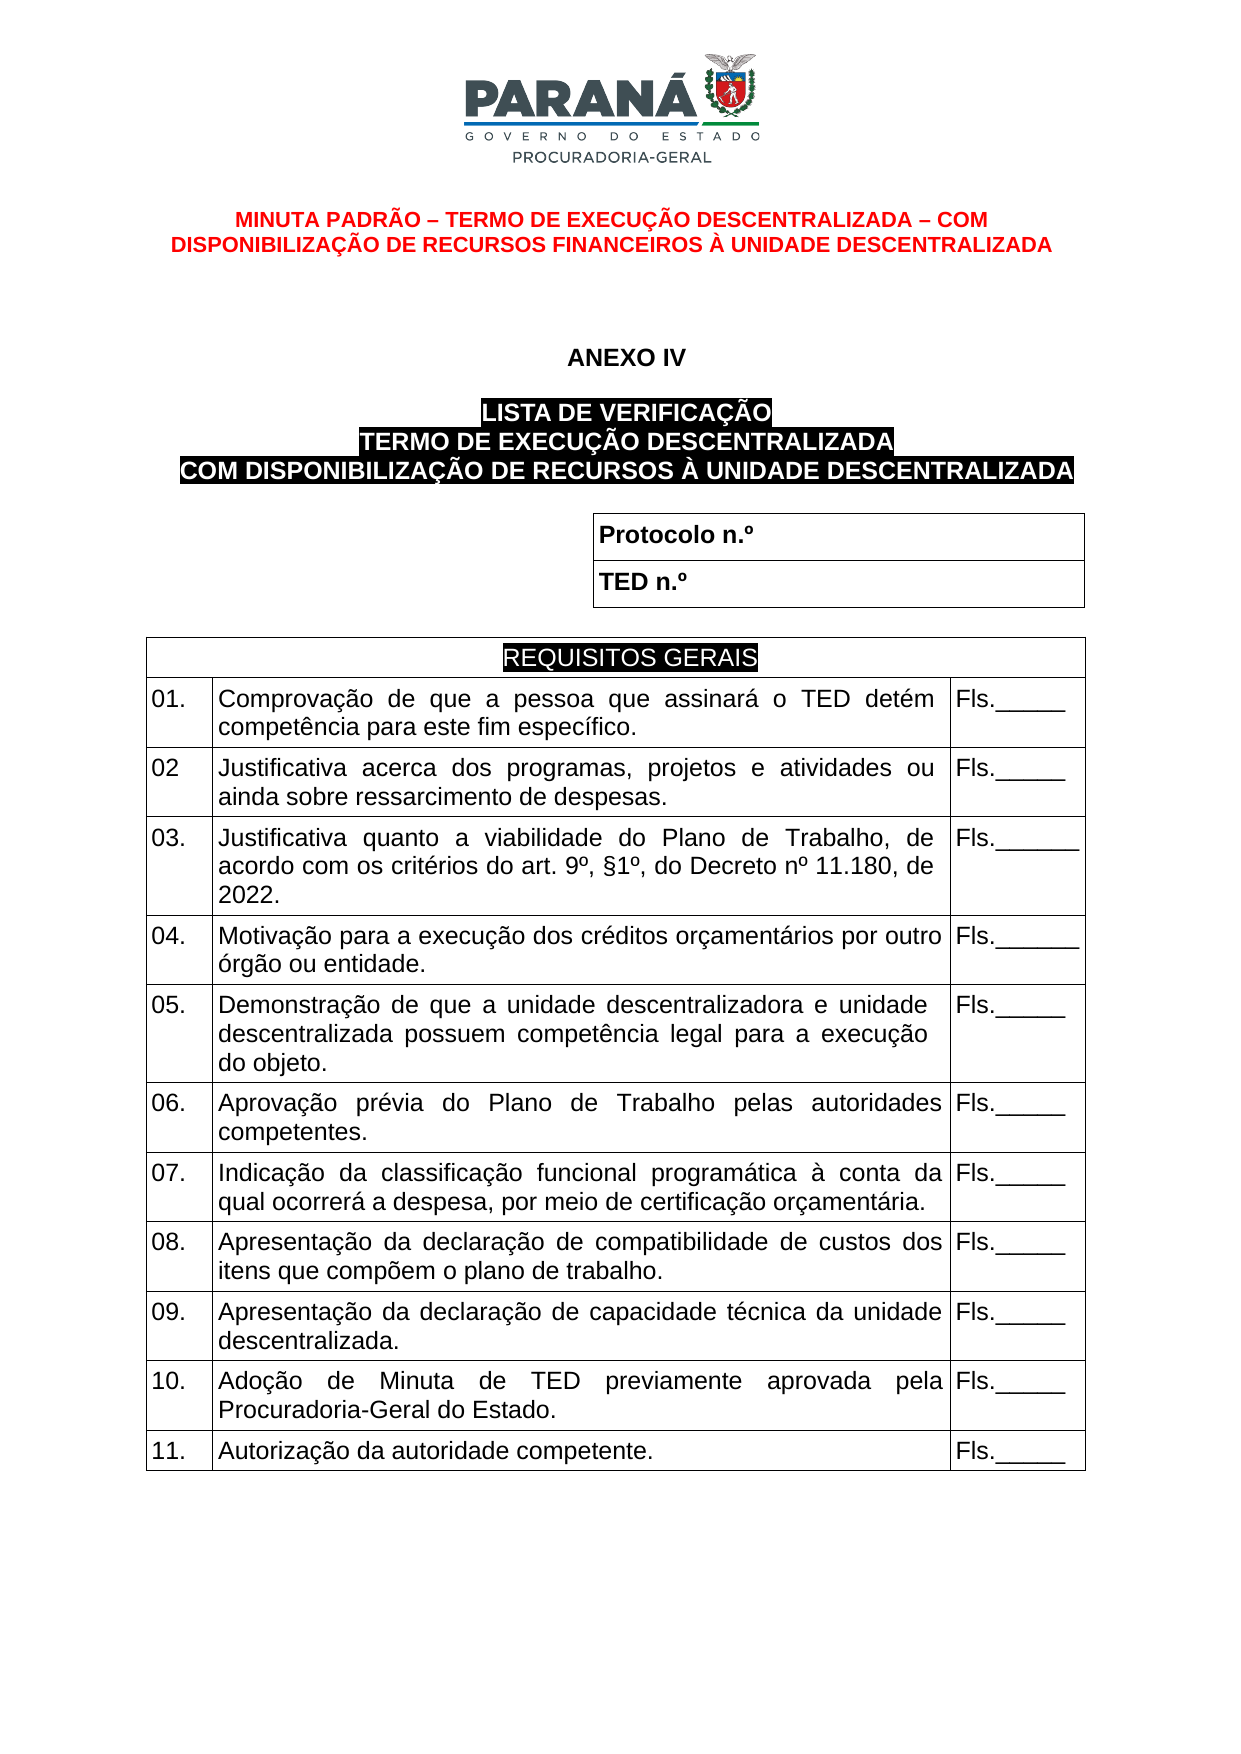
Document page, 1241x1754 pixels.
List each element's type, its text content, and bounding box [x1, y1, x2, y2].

table_cell Fls.______ [951, 817, 1085, 914]
table_cell 03. [147, 817, 212, 914]
table_cell Fls._____ [951, 748, 1085, 816]
table_header Protocolo n.º [594, 514, 1084, 560]
table_cell Demonstração de que a unidade descentralizadora e unidade descentralizada possuem competência legal para a execução do objeto. [213, 985, 950, 1082]
table_cell Aprovação prévia do Plano de Trabalho pelas autoridades competentes. [213, 1083, 950, 1152]
table_cell Fls._____ [951, 1292, 1085, 1360]
text LISTA DE VERIFICAÇÃO [146, 398, 1107, 427]
table_cell Fls._____ [951, 985, 1085, 1082]
table_cell Indicação da classificação funcional programática à conta da qual ocorrerá a despesa, por meio de certificação orçamentária. [213, 1153, 950, 1221]
table_header REQUISITOS GERAIS [147, 638, 1085, 677]
table_cell 11. [147, 1431, 212, 1470]
table_cell 02 [147, 748, 212, 816]
table_cell Fls._____ [951, 1083, 1085, 1152]
table_cell Fls.______ [951, 916, 1085, 984]
table_cell Apresentação da declaração de compatibilidade de custos dos itens que compõem o plano de trabalho. [213, 1222, 950, 1291]
table_cell Fls._____ [951, 1361, 1085, 1429]
table_cell 09. [147, 1292, 212, 1360]
table_cell Fls._____ [951, 1431, 1085, 1470]
table_cell 06. [147, 1083, 212, 1152]
table_cell 08. [147, 1222, 212, 1291]
table_cell Justificativa quanto a viabilidade do Plano de Trabalho, de acordo com os critérios do art. 9º, §1º, do Decreto nº 11.180, de 2022. [213, 817, 950, 914]
table_cell Comprovação de que a pessoa que assinará o TED detém competência para este fim específico. [213, 678, 950, 747]
table_cell TED n.º [594, 561, 1084, 607]
text COM DISPONIBILIZAÇÃO DE RECURSOS À UNIDADE DESCENTRALIZADA [146, 456, 1107, 484]
table_cell Fls._____ [951, 678, 1085, 747]
table_cell 07. [147, 1153, 212, 1221]
table_cell Autorização da autoridade competente. [213, 1431, 950, 1470]
table_cell 10. [147, 1361, 212, 1429]
table_cell 01. [147, 678, 212, 747]
table_cell Justificativa acerca dos programas, projetos e atividades ou ainda sobre ressarcimento de despesas. [213, 748, 950, 816]
table_cell Adoção de Minuta de TED previamente aprovada pela Procuradoria-Geral do Estado. [213, 1361, 950, 1429]
table_cell Fls._____ [951, 1153, 1085, 1221]
table_cell Apresentação da declaração de capacidade técnica da unidade descentralizada. [213, 1292, 950, 1360]
table_cell Fls._____ [951, 1222, 1085, 1291]
table_cell 04. [147, 916, 212, 984]
table_cell Motivação para a execução dos créditos orçamentários por outro órgão ou entidade. [213, 916, 950, 984]
text ANEXO IV [175, 343, 1078, 371]
table_cell 05. [147, 985, 212, 1082]
text TERMO DE EXECUÇÃO DESCENTRALIZADA [146, 427, 1107, 456]
picture [464, 54, 760, 167]
